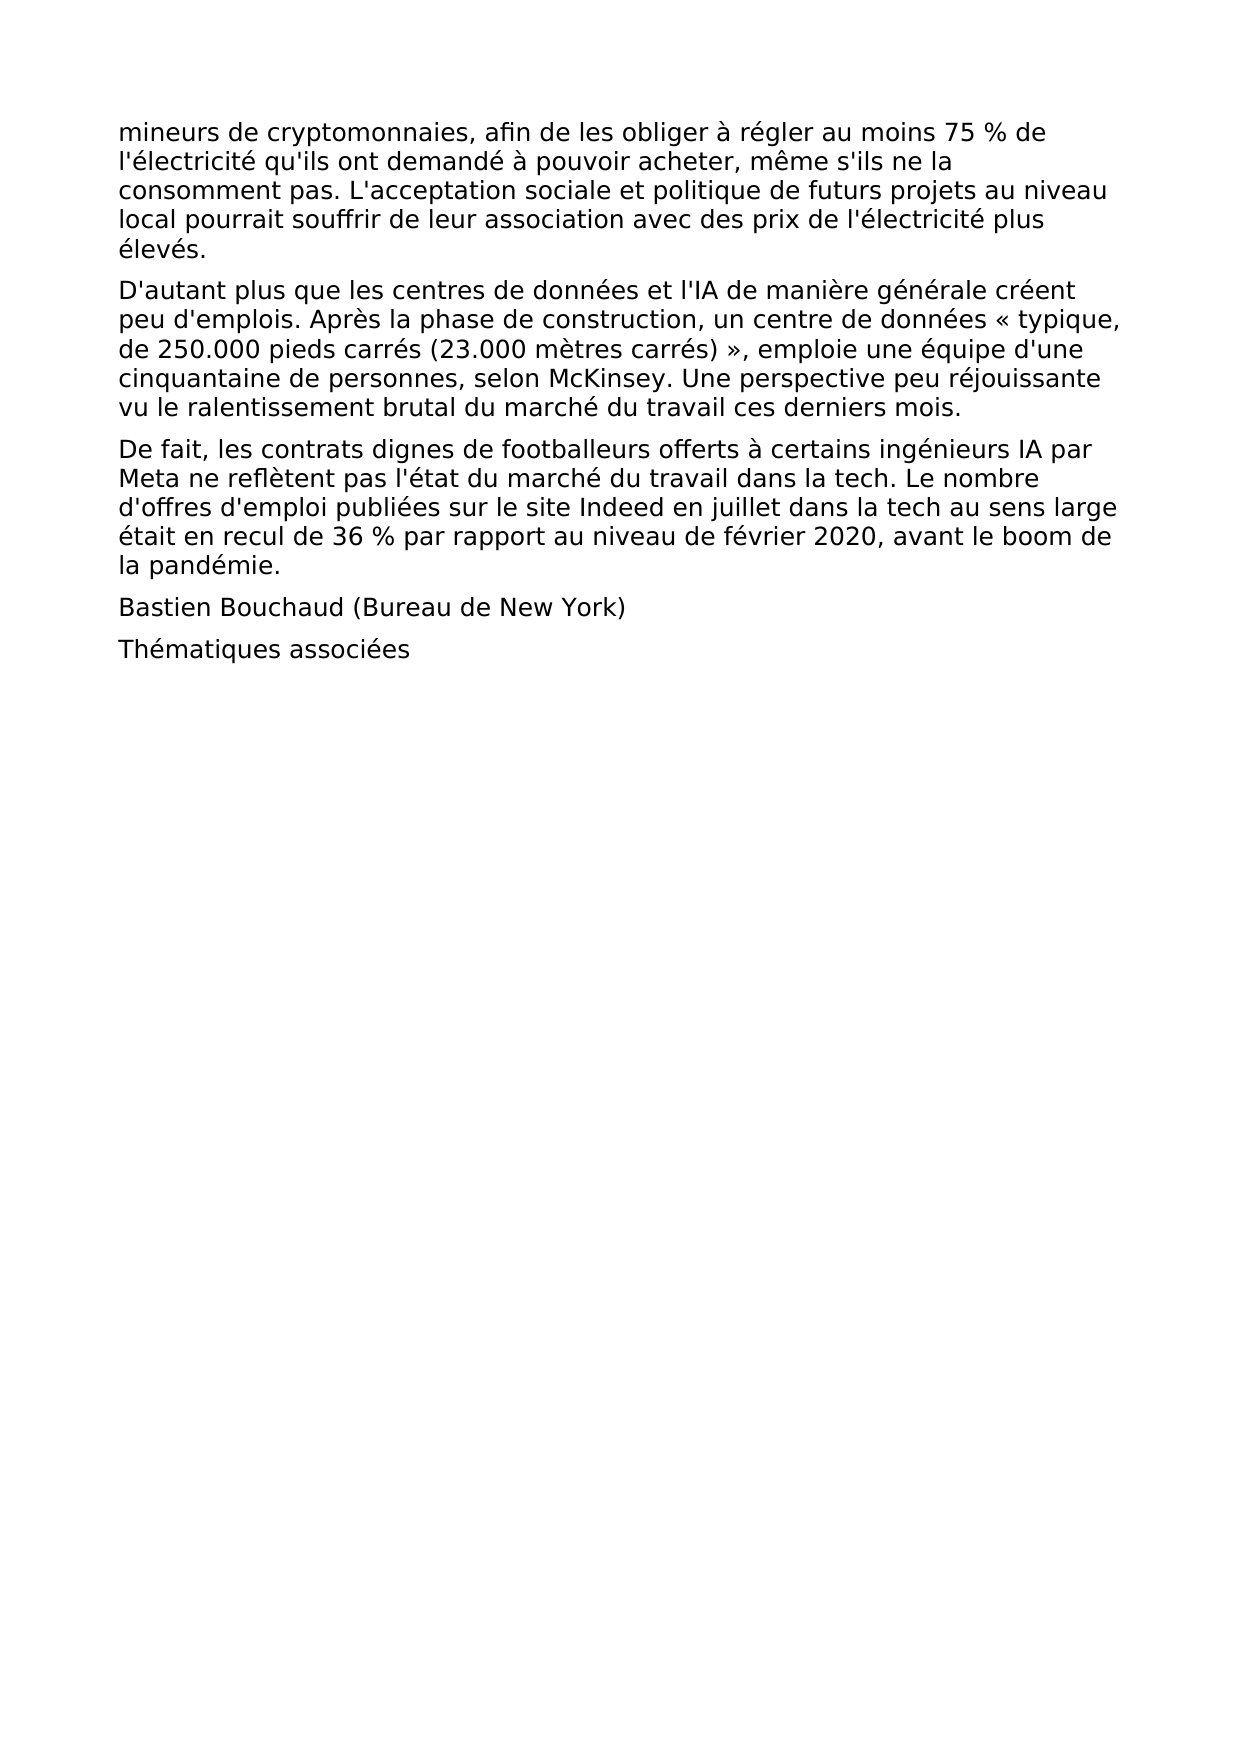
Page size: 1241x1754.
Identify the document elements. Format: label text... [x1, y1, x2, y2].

text mineurs de cryptomonnaies, afin de les obliger à régler au moins 75 % de l'électricité qu'ils ont demandé à pouvoir acheter, même s'ils ne la consomment pas. L'acceptation sociale et politique de futurs projets au niveau local pourrait souffrir de leur association avec des prix de l'électricité plus élevés. [118, 118, 1122, 264]
text Bastien Bouchaud (Bureau de New York) [118, 593, 1122, 622]
text D'autant plus que les centres de données et l'IA de manière générale créent peu d'emplois. Après la phase de construction, un centre de données « typique, de 250.000 pieds carrés (23.000 mètres carrés) », emploie une équipe d'une cinquantaine de personnes, selon McKinsey. Une perspective peu réjouissante vu le ralentissement brutal du marché du travail ces derniers mois. [118, 276, 1122, 422]
text De fait, les contrats dignes de footballeurs offerts à certains ingénieurs IA par Meta ne reflètent pas l'état du marché du travail dans la tech. Le nombre d'offres d'emploi publiées sur le site Indeed en juillet dans la tech au sens large était en recul de 36 % par rapport au niveau de février 2020, avant le boom de la pandémie. [118, 435, 1122, 581]
text Thématiques associées [118, 635, 1122, 664]
